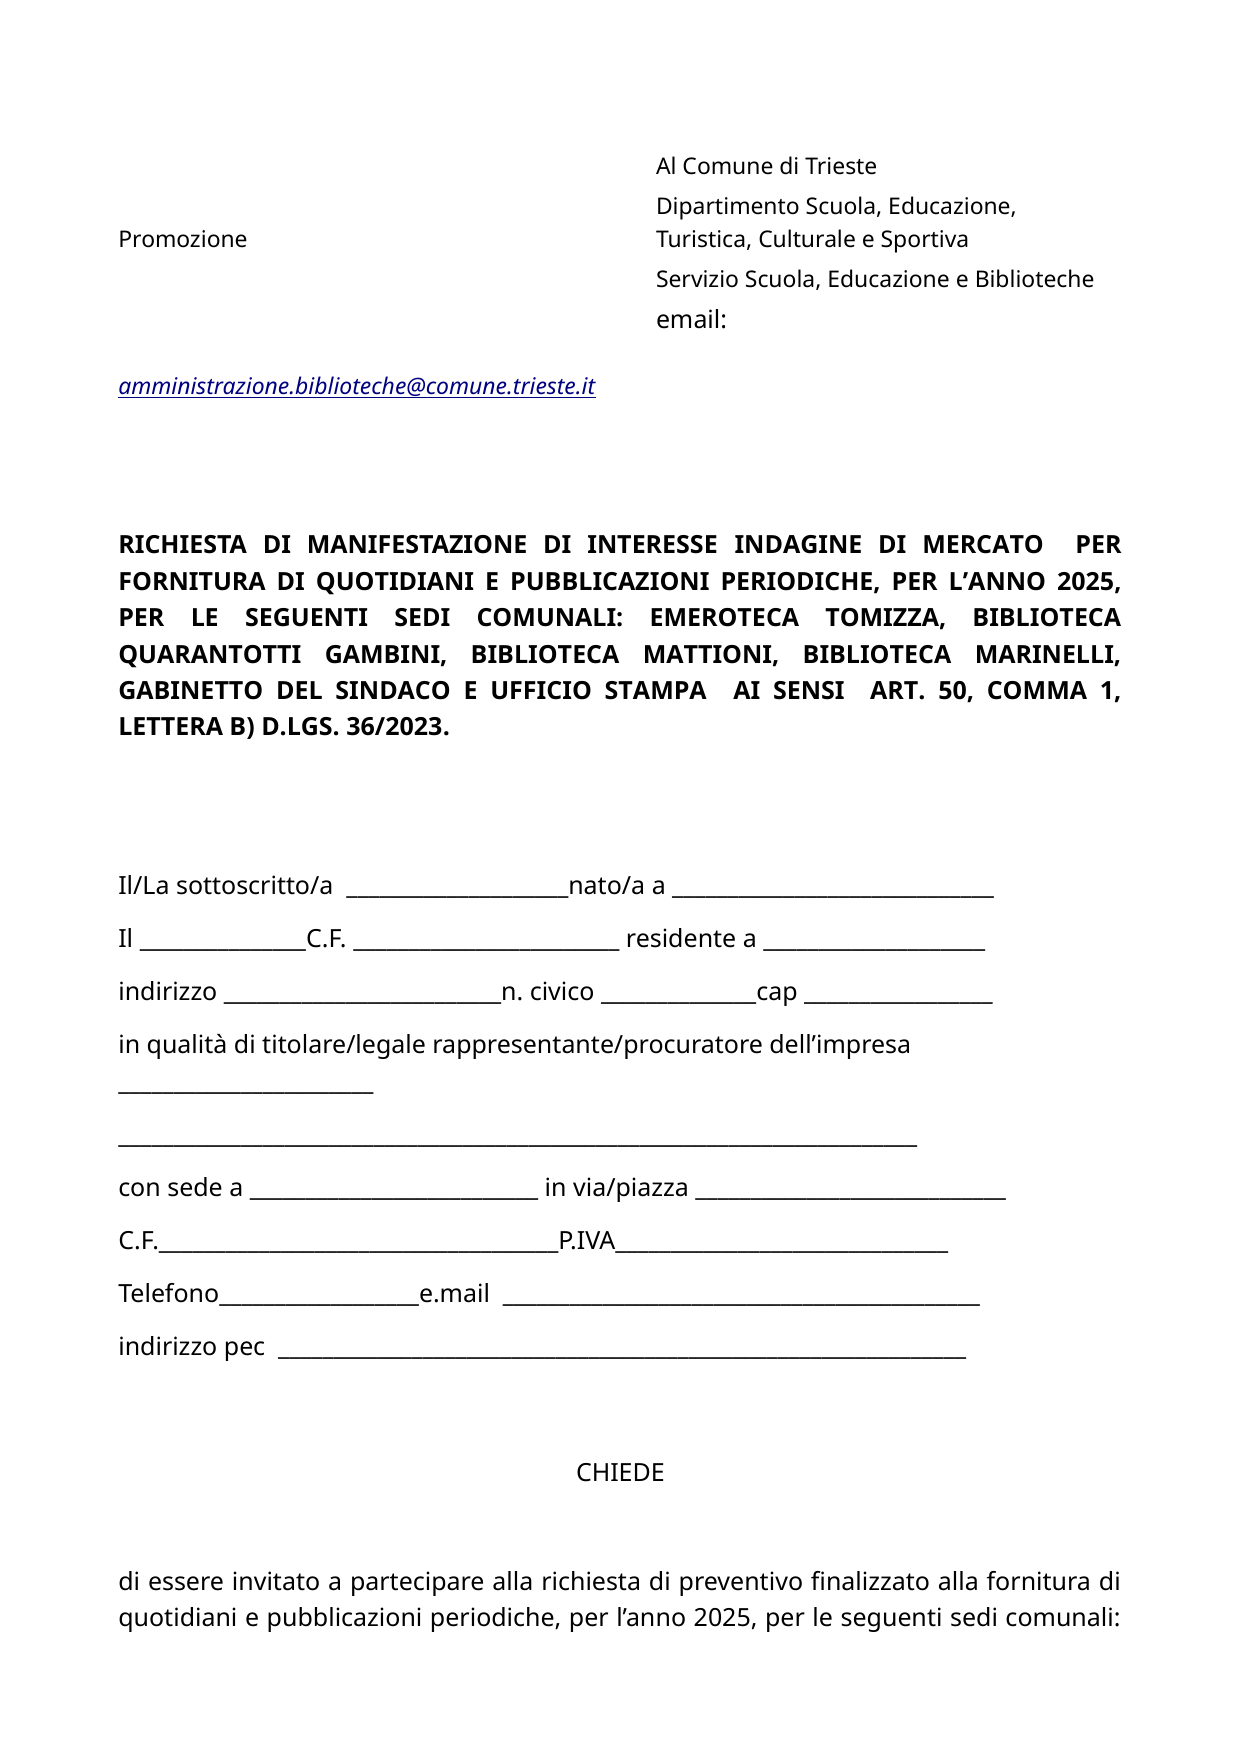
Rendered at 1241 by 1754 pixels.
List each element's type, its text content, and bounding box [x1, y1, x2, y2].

text Telefono__________________e.mail ___________________________________________ [118, 1276, 1122, 1309]
text indirizzo pec ______________________________________________________________ [118, 1328, 1122, 1363]
text indirizzo _________________________n. civico ______________cap _________________ [118, 974, 1122, 1008]
text email: [118, 302, 1122, 336]
text Il _______________C.F. ________________________ residente a ____________________ [118, 921, 1122, 955]
text CHIEDE [118, 1454, 1122, 1488]
text Dipartimento Scuola, Educazione, Promozione Turistica, Culturale e Sportiva [118, 190, 1122, 254]
text con sede a __________________________ in via/piazza ____________________________ [118, 1169, 1122, 1203]
text Al Comune di Trieste [118, 148, 1122, 182]
text Servizio Scuola, Educazione e Biblioteche [118, 263, 1122, 294]
text RICHIESTA DI MANIFESTAZIONE DI INTERESSE INDAGINE DI MERCATO PER FORNITURA DI QUOTIDIANI E PUBBLICAZIONI PERIODICHE, PER L’ANNO 2025, PER LE SEGUENTI SEDI COMUNALI: EMEROTECA TOMIZZA, BIBLIOTECA QUARANTOTTI GAMBINI, BIBLIOTECA MATTIONI, BIBLIOTECA MARINELLI, GABINETTO DEL SINDACO E UFFICIO STAMPA AI SENSI ART. 50, COMMA 1, LETTERA B) D.LGS. 36/2023. [118, 527, 1122, 743]
text ________________________________________________________________________ [118, 1116, 1122, 1151]
text Il/La sottoscritto/a ____________________nato/a a _____________________________ [118, 868, 1122, 902]
text C.F.____________________________________P.IVA______________________________ [118, 1222, 1122, 1257]
text amministrazione.biblioteche@comune.trieste.it [118, 336, 1122, 401]
text in qualità di titolare/legale rappresentante/procuratore dell’impresa _______________________ [118, 1027, 1122, 1097]
text di essere invitato a partecipare alla richiesta di preventivo finalizzato alla fornitura di quotidiani e pubblicazioni periodiche, per l’anno 2025, per le seguenti sedi comunali: [118, 1563, 1122, 1634]
